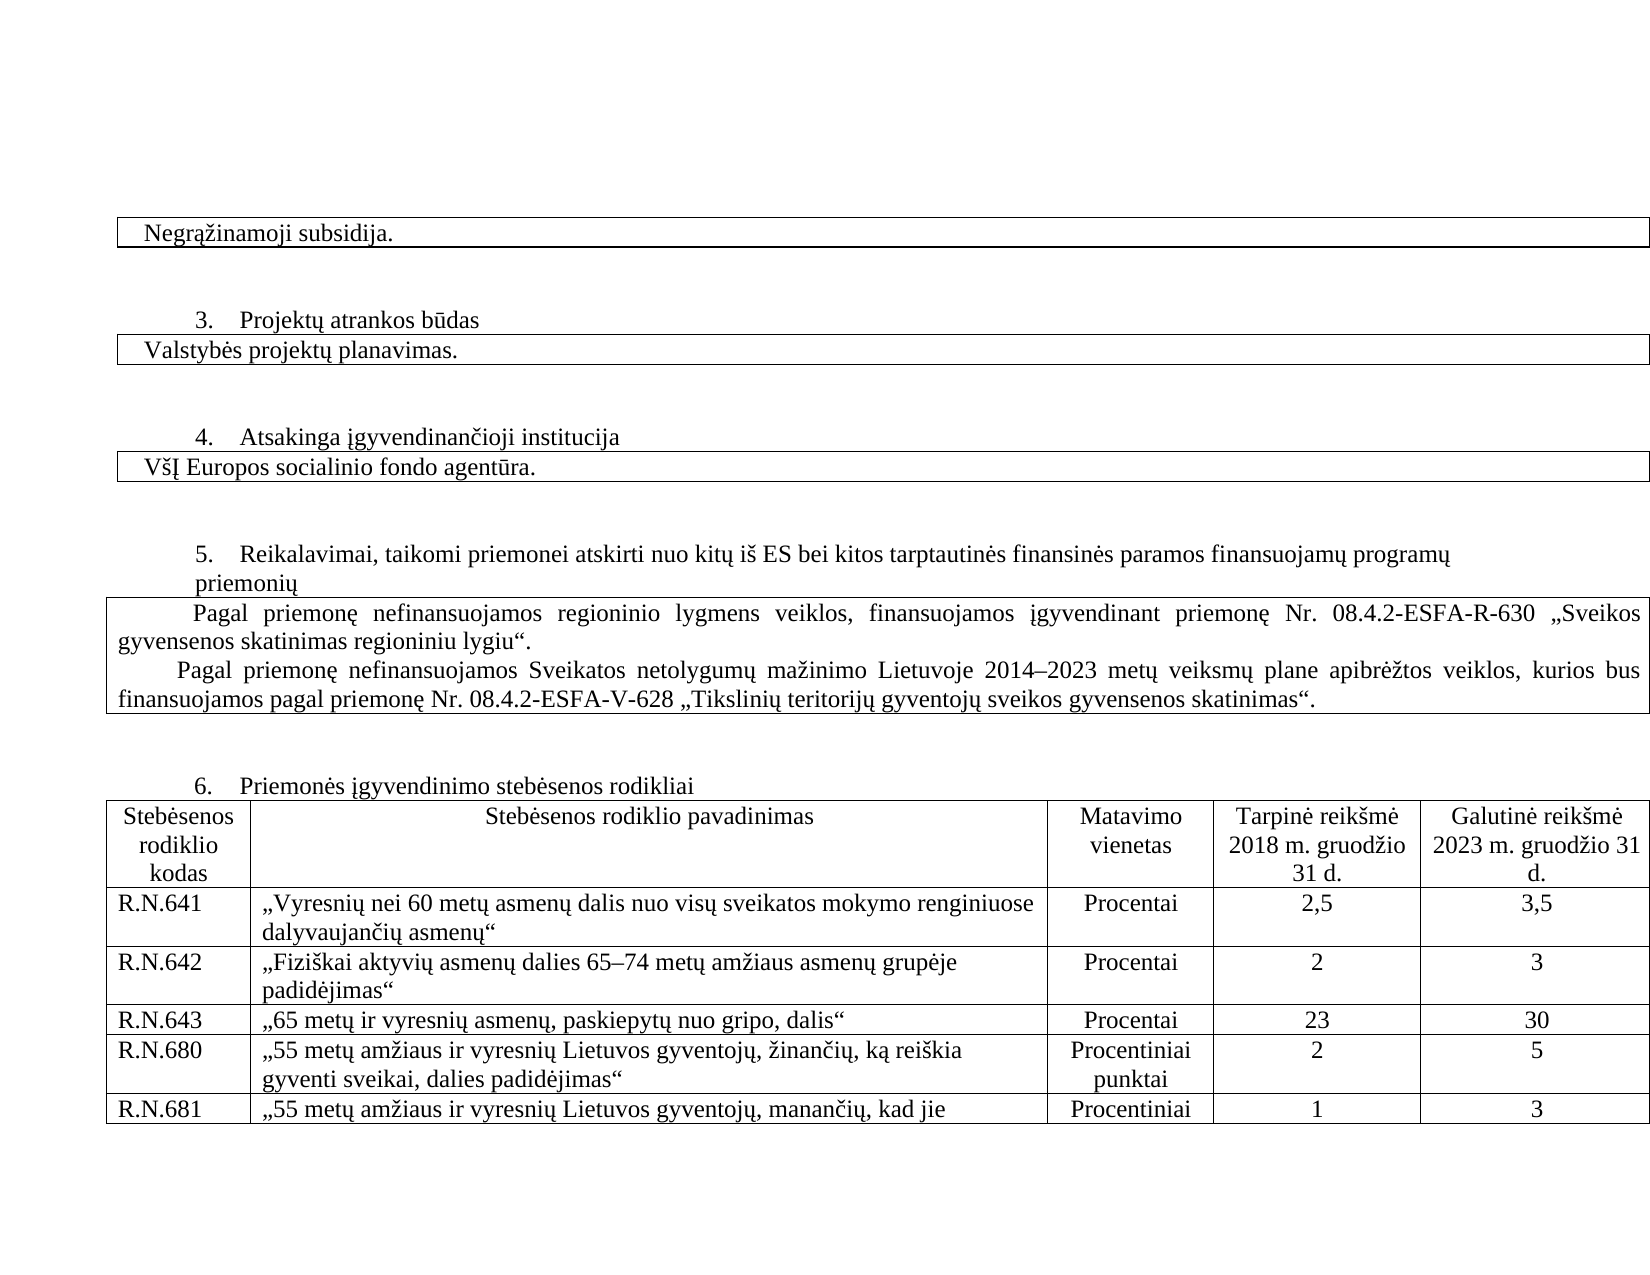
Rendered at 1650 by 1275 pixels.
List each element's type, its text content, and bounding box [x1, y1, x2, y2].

table_cell R.N.643 [107, 1005, 250, 1034]
table_cell Procentai [1048, 947, 1213, 1004]
table_cell 2 [1214, 1035, 1420, 1093]
text 4. Atsakinga įgyvendinančioji institucija [195, 422, 1532, 451]
text 3. Projektų atrankos būdas [195, 305, 1532, 334]
table_cell 2,5 [1214, 888, 1420, 946]
table_cell R.N.642 [107, 947, 250, 1004]
table_cell 1 [1214, 1094, 1420, 1122]
table_cell „Fiziškai aktyvių asmenų dalies 65–74 metų amžiaus asmenų grupėje padidėjimas“ [251, 947, 1047, 1004]
table_cell Procentai [1048, 888, 1213, 946]
table_header Negrąžinamoji subsidija. [118, 218, 1649, 246]
text 6. Priemonės įgyvendinimo stebėsenos rodikliai [194, 771, 1532, 800]
table_header Valstybės projektų planavimas. [118, 335, 1649, 363]
table_cell 2 [1214, 947, 1420, 1004]
table_cell Procentiniai punktai [1048, 1035, 1213, 1093]
table_cell 5 [1421, 1035, 1649, 1093]
table_cell 30 [1421, 1005, 1649, 1034]
table_cell R.N.680 [107, 1035, 250, 1093]
table_header Tarpinė reikšmė 2018 m. gruodžio 31 d. [1214, 801, 1420, 887]
table_cell 3 [1421, 947, 1649, 1004]
table_cell R.N.641 [107, 888, 250, 946]
table_cell 3 [1421, 1094, 1649, 1122]
table_cell 23 [1214, 1005, 1420, 1034]
table_cell Procentiniai [1048, 1094, 1213, 1122]
table_header Pagal priemonę nefinansuojamos regioninio lygmens veiklos, finansuojamos įgyvendinant priemonę Nr. 08.4.2-ESFA-R-630 „Sveikos gyvensenos skatinimas regioniniu lygiu“. Pagal priemonę nefinansuojamos Sveikatos netolygumų mažinimo Lietuvoje 2014–2023 metų veiksmų plane apibrėžtos veiklos, kurios bus finansuojamos pagal priemonę Nr. 08.4.2-ESFA-V-628 „Tikslinių teritorijų gyventojų sveikos gyvensenos skatinimas“. [107, 598, 1649, 713]
table_cell „65 metų ir vyresnių asmenų, paskiepytų nuo gripo, dalis“ [251, 1005, 1047, 1034]
table_header Stebėsenos rodiklio pavadinimas [251, 801, 1047, 887]
table_header VšĮ Europos socialinio fondo agentūra. [118, 452, 1649, 481]
table_cell Procentai [1048, 1005, 1213, 1034]
table_header Galutinė reikšmė 2023 m. gruodžio 31 d. [1421, 801, 1649, 887]
table_cell „55 metų amžiaus ir vyresnių Lietuvos gyventojų, manančių, kad jie [251, 1094, 1047, 1122]
table_header Matavimo vienetas [1048, 801, 1213, 887]
table_cell „Vyresnių nei 60 metų asmenų dalis nuo visų sveikatos mokymo renginiuose dalyvaujančių asmenų“ [251, 888, 1047, 946]
table_cell 3,5 [1421, 888, 1649, 946]
table_header Stebėsenos rodiklio kodas [107, 801, 250, 887]
table_cell R.N.681 [107, 1094, 250, 1122]
text 5. Reikalavimai, taikomi priemonei atskirti nuo kitų iš ES bei kitos tarptautinės finansinės paramos finansuojamų programų priemonių [195, 539, 1532, 597]
table_cell „55 metų amžiaus ir vyresnių Lietuvos gyventojų, žinančių, ką reiškia gyventi sveikai, dalies padidėjimas“ [251, 1035, 1047, 1093]
